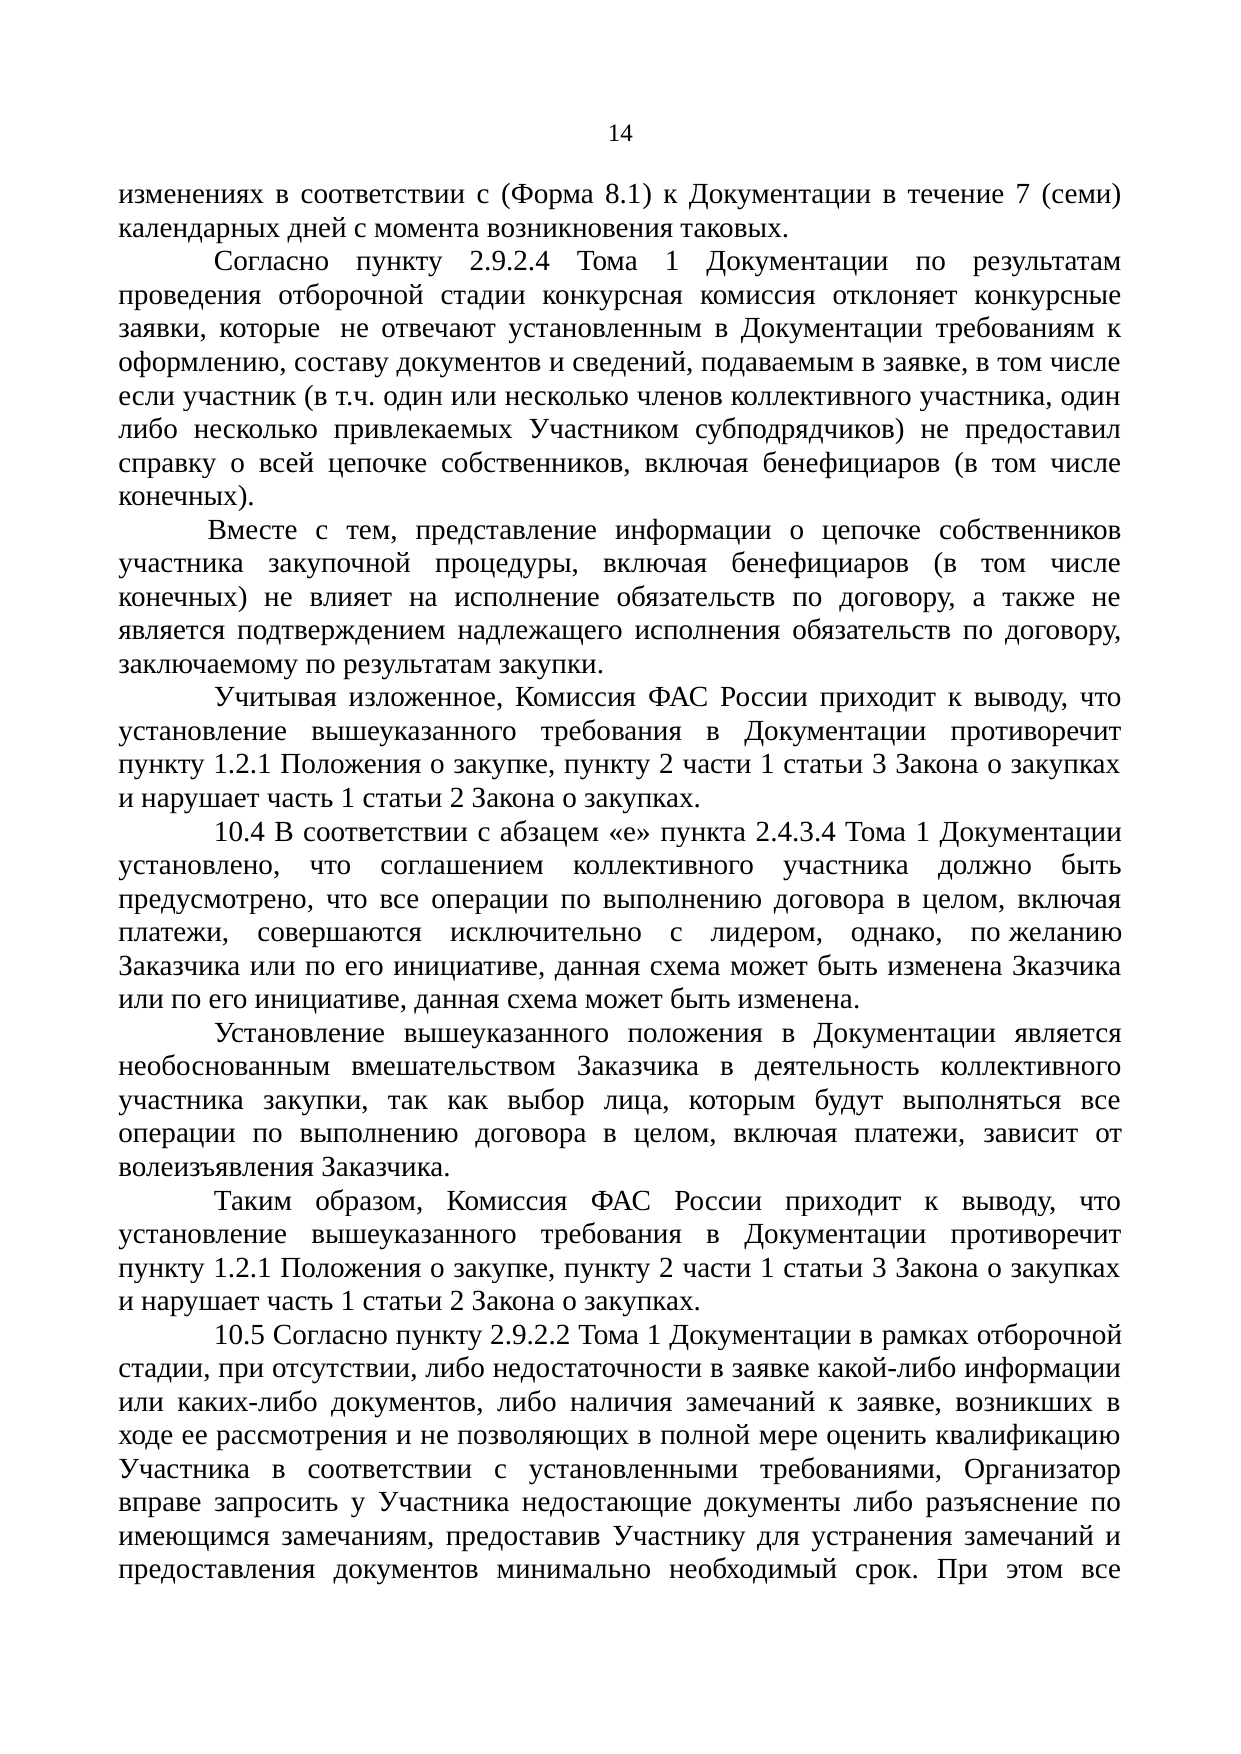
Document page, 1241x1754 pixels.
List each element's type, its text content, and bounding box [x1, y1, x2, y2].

text Таким образом, Комиссия ФАС России приходит к выводу, что установление вышеуказанного требования в Документации противоречит пункту 1.2.1 Положения о закупке, пункту 2 части 1 статьи 3 Закона о закупках и нарушает часть 1 статьи 2 Закона о закупках. [118, 1183, 1122, 1317]
text 10.5 Согласно пункту 2.9.2.2 Тома 1 Документации в рамках отборочной стадии, при отсутствии, либо недостаточности в заявке какой-либо информации или каких-либо документов, либо наличия замечаний к заявке, возникших в ходе ее рассмотрения и не позволяющих в полной мере оценить квалификацию Участника в соответствии с установленными требованиями, Организатор вправе запросить у Участника недостающие документы либо разъяснение по имеющимся замечаниям, предоставив Участнику для устранения замечаний и предоставления документов минимально необходимый срок. При этом все [118, 1317, 1122, 1585]
text 10.4 В соответствии с абзацем «е» пункта 2.4.3.4 Тома 1 Документации установлено, что соглашением коллективного участника должно быть предусмотрено, что все операции по выполнению договора в целом, включая платежи, совершаются исключительно с лидером, однако, по желанию Заказчика или по его инициативе, данная схема может быть изменена Зказчика или по его инициативе, данная схема может быть изменена. [118, 814, 1122, 1015]
text Вместе с тем, представление информации о цепочке собственников участника закупочной процедуры, включая бенефициаров (в том числе конечных) не влияет на исполнение обязательств по договору, а также не является подтверждением надлежащего исполнения обязательств по договору, заключаемому по результатам закупки. [118, 512, 1122, 679]
text Учитывая изложенное, Комиссия ФАС России приходит к выводу, что установление вышеуказанного требования в Документации противоречит пункту 1.2.1 Положения о закупке, пункту 2 части 1 статьи 3 Закона о закупках и нарушает часть 1 статьи 2 Закона о закупках. [118, 679, 1122, 814]
text Согласно пункту 2.9.2.4 Тома 1 Документации по результатам проведения отборочной стадии конкурсная комиссия отклоняет конкурсные заявки, которые не отвечают установленным в Документации требованиям к оформлению, составу документов и сведений, подаваемым в заявке, в том числе если участник (в т.ч. один или несколько членов коллективного участника, один либо несколько привлекаемых Участником субподрядчиков) не предоставил справку о всей цепочке собственников, включая бенефициаров (в том числе конечных). [118, 243, 1122, 512]
text изменениях в соответствии с (Форма 8.1) к Документации в течение 7 (семи) календарных дней с момента возникновения таковых. [118, 176, 1122, 243]
text Установление вышеуказанного положения в Документации является необоснованным вмешательством Заказчика в деятельность коллективного участника закупки, так как выбор лица, которым будут выполняться все операции по выполнению договора в целом, включая платежи, зависит от волеизъявления Заказчика. [118, 1015, 1122, 1183]
